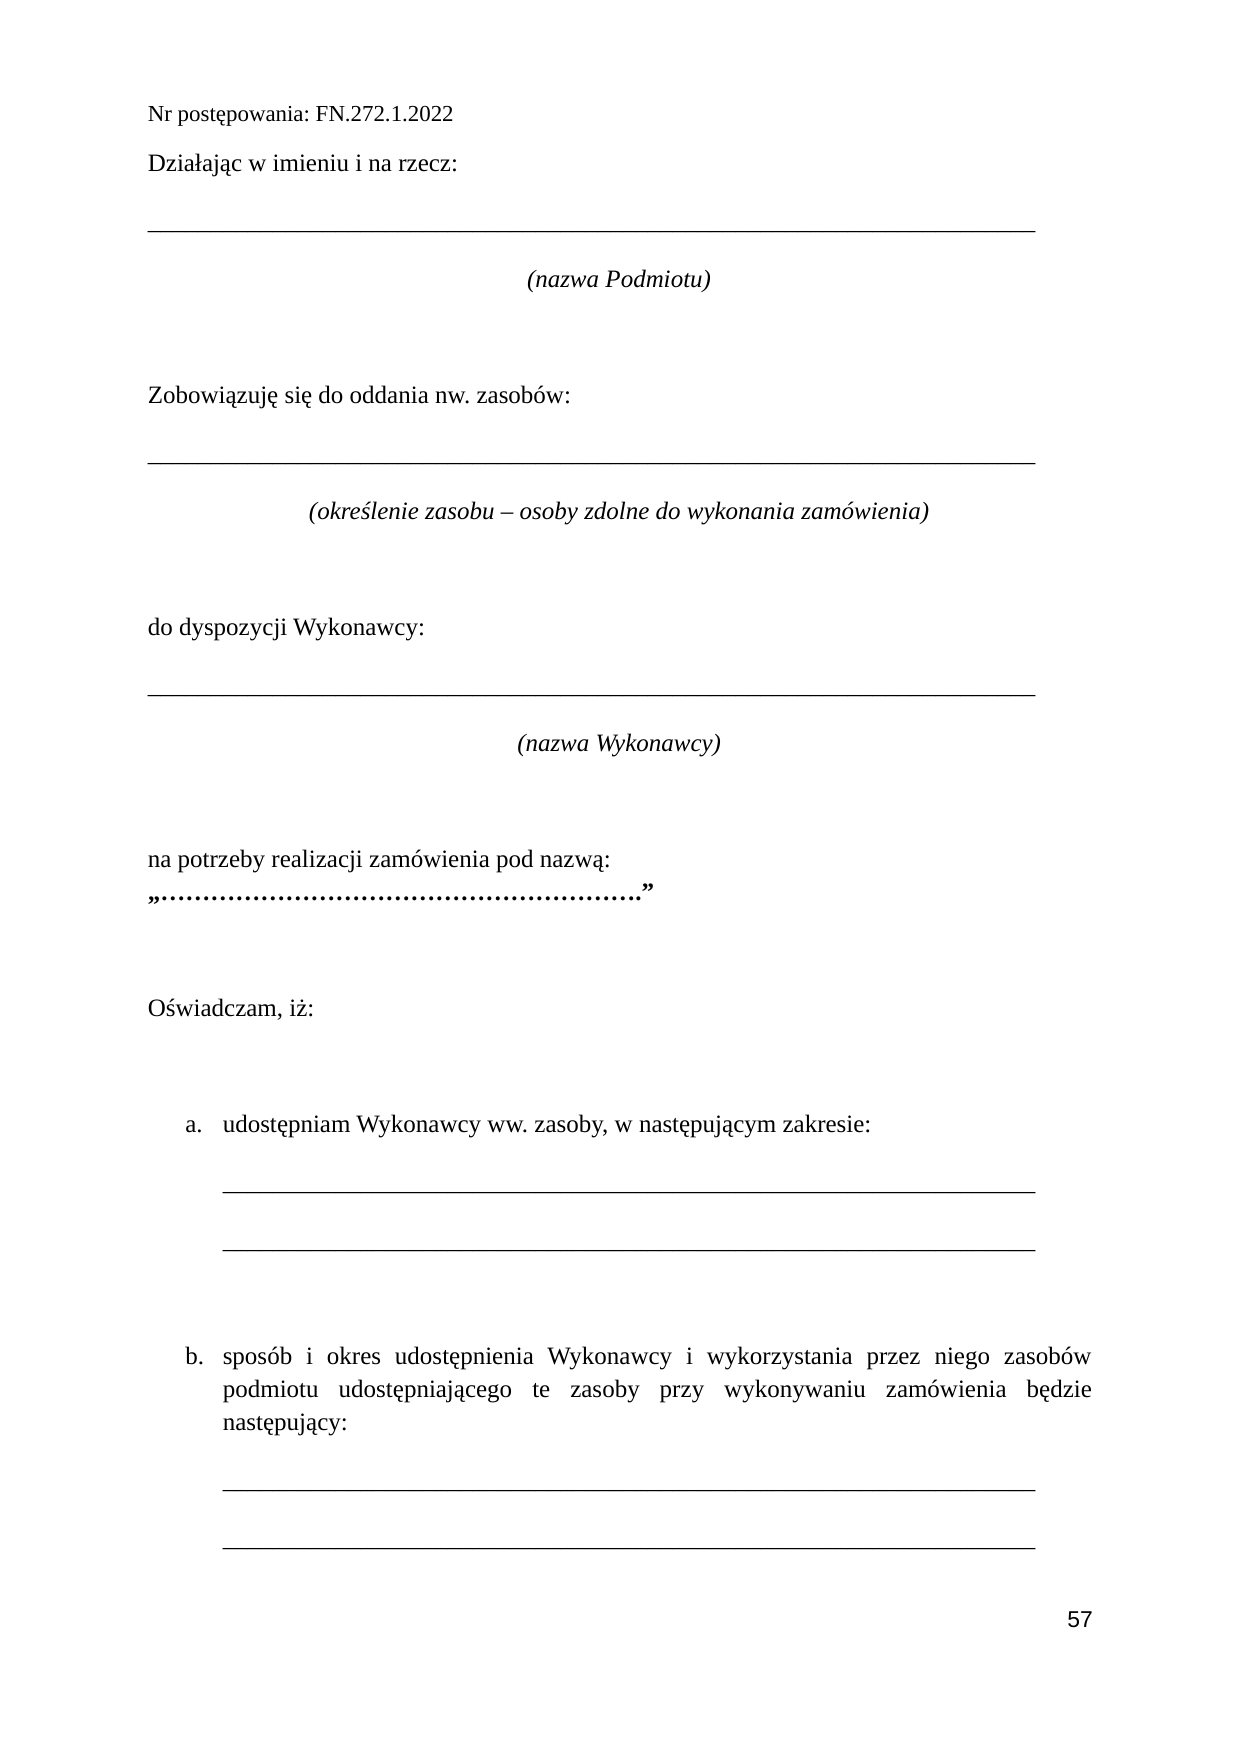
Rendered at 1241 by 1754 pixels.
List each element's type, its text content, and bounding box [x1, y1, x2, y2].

text (nazwa Podmiotu) [148, 264, 1092, 292]
text Oświadczam, iż: [148, 993, 1092, 1022]
text Zobowiązuję się do oddania nw. zasobów: [148, 380, 1092, 408]
text _________________________________________________________________ [223, 1167, 1092, 1196]
list sposób i okres udostępnienia Wykonawcy i wykorzystania przez niego zasobów podmiotu udostępniającego te zasoby przy wykonywaniu zamówienia będzie następujący: [185, 1341, 1092, 1436]
text _________________________________________________________________ [223, 1465, 1092, 1494]
text do dyspozycji Wykonawcy: [148, 612, 1092, 641]
text _________________________________________________________________ [223, 1225, 1092, 1254]
text _________________________________________________________________ [223, 1523, 1092, 1552]
text _______________________________________________________________________ [148, 438, 1092, 467]
text Działając w imieniu i na rzecz: [148, 148, 1092, 176]
list udostępniam Wykonawcy ww. zasoby, w następującym zakresie: [185, 1109, 1092, 1138]
text _______________________________________________________________________ [148, 206, 1092, 234]
text na potrzeby realizacji zamówienia pod nazwą: „………………………………………………….” [148, 844, 1092, 906]
text _______________________________________________________________________ [148, 670, 1092, 699]
text (określenie zasobu – osoby zdolne do wykonania zamówienia) [148, 496, 1092, 524]
text (nazwa Wykonawcy) [148, 728, 1092, 757]
